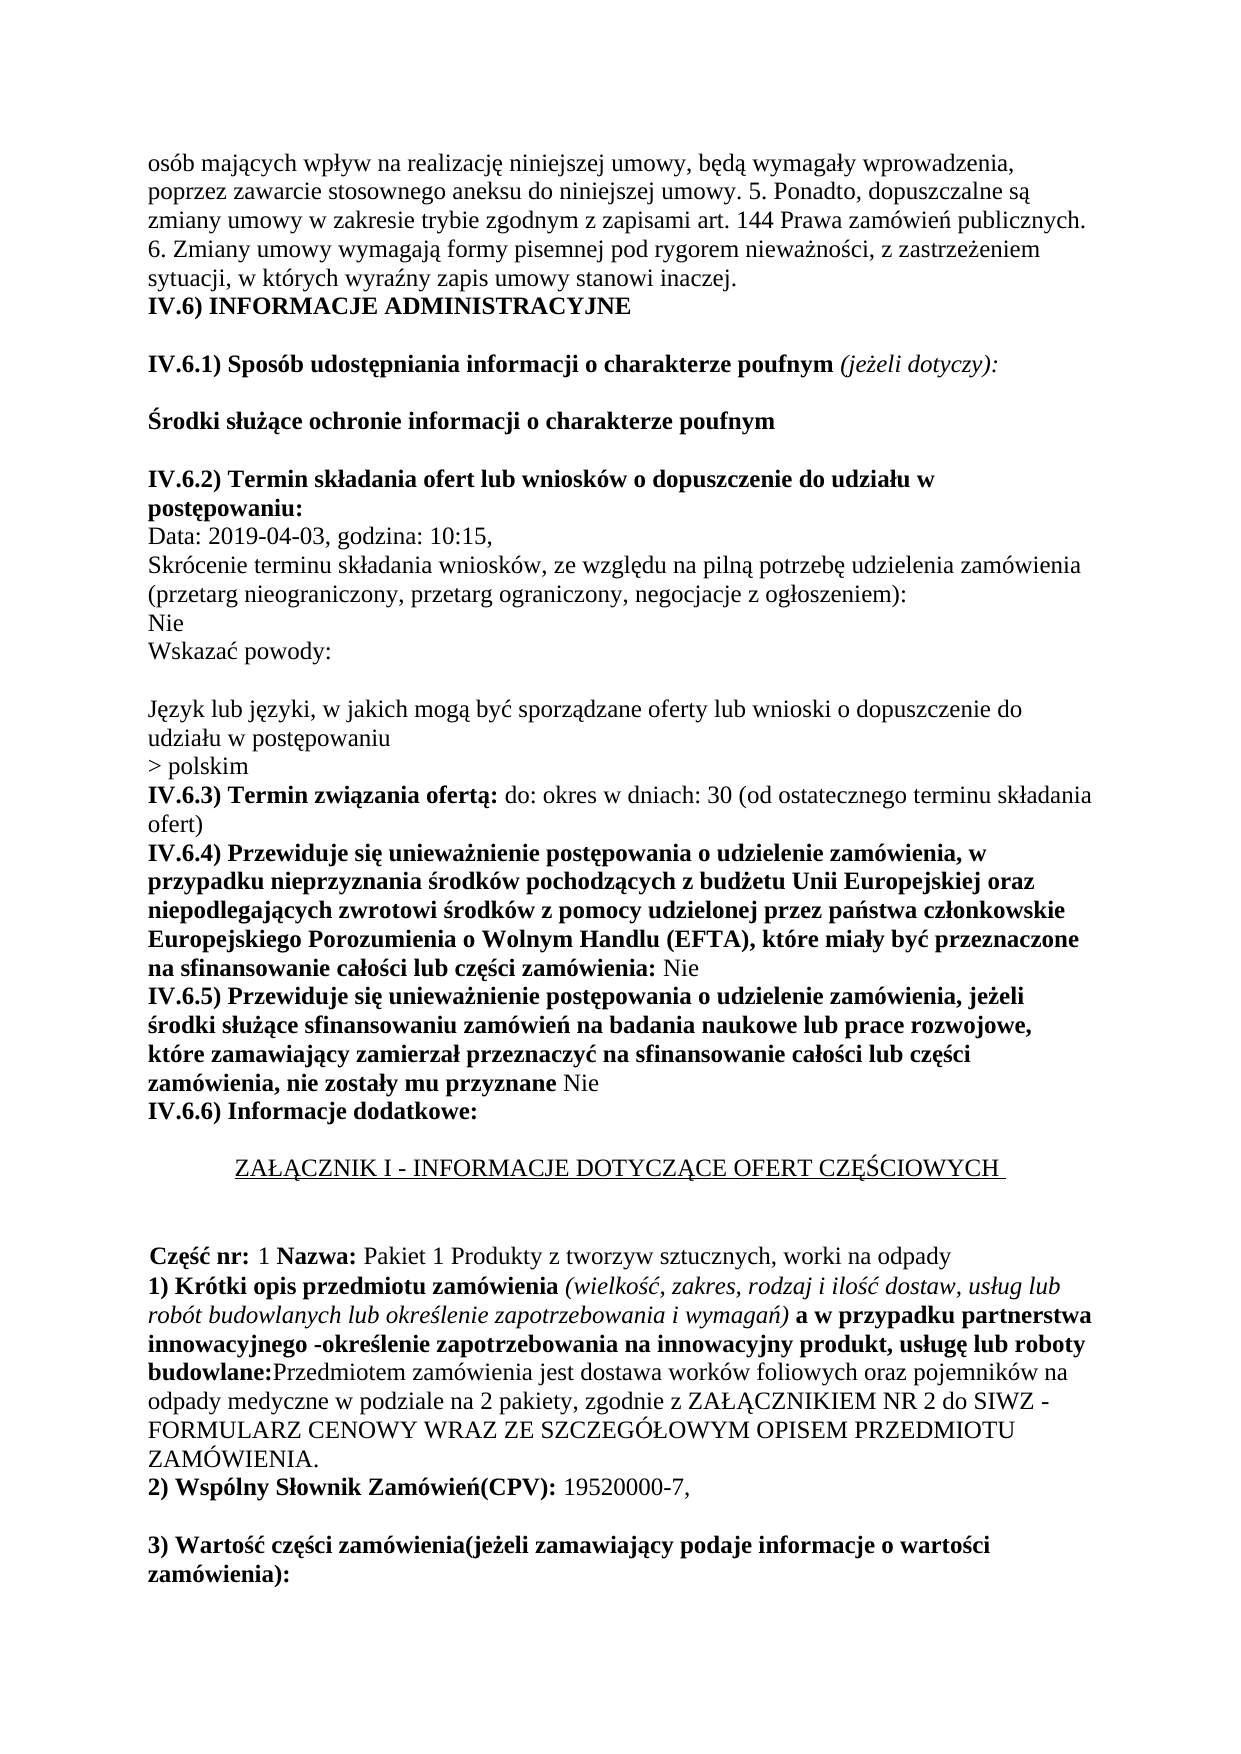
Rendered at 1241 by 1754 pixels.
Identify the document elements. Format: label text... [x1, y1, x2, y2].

table_header Nazwa: [275, 1239, 362, 1271]
text osób mających wpływ na realizację niniejszej umowy, będą wymagały wprowadzenia, poprzez zawarcie stosownego aneksu do niniejszej umowy. 5. Ponadto, dopuszczalne są zmiany umowy w zakresie trybie zgodnym z zapisami art. 144 Prawa zamówień publicznych. 6. Zmiany umowy wymagają formy pisemnej pod rygorem nieważności, z zastrzeżeniem sytuacji, w których wyraźny zapis umowy stanowi inaczej. IV.6) INFORMACJE ADMINISTRACYJNE IV.6.1) Sposób udostępniania informacji o charakterze poufnym (jeżeli dotyczy): Środki służące ochronie informacji o charakterze poufnym IV.6.2) Termin składania ofert lub wniosków o dopuszczenie do udziału w postępowaniu: Data: 2019-04-03, godzina: 10:15, Skrócenie terminu składania wniosków, ze względu na pilną potrzebę udzielenia zamówienia (przetarg nieograniczony, przetarg ograniczony, negocjacje z ogłoszeniem): Nie Wskazać powody: Język lub języki, w jakich mogą być sporządzane oferty lub wnioski o dopuszczenie do udziału w postępowaniu > polskim IV.6.3) Termin związania ofertą: do: okres w dniach: 30 (od ostatecznego terminu składania ofert) IV.6.4) Przewiduje się unieważnienie postępowania o udzielenie zamówienia, w przypadku nieprzyznania środków pochodzących z budżetu Unii Europejskiej oraz niepodlegających zwrotowi środków z pomocy udzielonej przez państwa członkowskie Europejskiego Porozumienia o Wolnym Handlu (EFTA), które miały być przeznaczone na sfinansowanie całości lub części zamówienia: Nie IV.6.5) Przewiduje się unieważnienie postępowania o udzielenie zamówienia, jeżeli środki służące sfinansowaniu zamówień na badania naukowe lub prace rozwojowe, które zamawiający zamierzał przeznaczyć na sfinansowanie całości lub części zamówienia, nie zostały mu przyznane Nie IV.6.6) Informacje dodatkowe: [148, 148, 1093, 1153]
table_header Pakiet 1 Produkty z tworzyw sztucznych, worki na odpady [362, 1239, 958, 1271]
text 1) Krótki opis przedmiotu zamówienia (wielkość, zakres, rodzaj i ilość dostaw, usług lub robót budowlanych lub określenie zapotrzebowania i wymagań) a w przypadku partnerstwa innowacyjnego -określenie zapotrzebowania na innowacyjny produkt, usługę lub roboty budowlane:Przedmiotem zamówienia jest dostawa worków foliowych oraz pojemników na odpady medyczne w podziale na 2 pakiety, zgodnie z ZAŁĄCZNIKIEM NR 2 do SIWZ - FORMULARZ CENOWY WRAZ ZE SZCZEGÓŁOWYM OPISEM PRZEDMIOTU ZAMÓWIENIA. 2) Wspólny Słownik Zamówień(CPV): 19520000-7, 3) Wartość części zamówienia(jeżeli zamawiający podaje informacje o wartości zamówienia): [148, 1271, 1093, 1587]
table_header Część nr: [148, 1239, 256, 1271]
table_header 1 [256, 1239, 275, 1271]
text ZAŁĄCZNIK I - INFORMACJE DOTYCZĄCE OFERT CZĘŚCIOWYCH [148, 1153, 1093, 1182]
